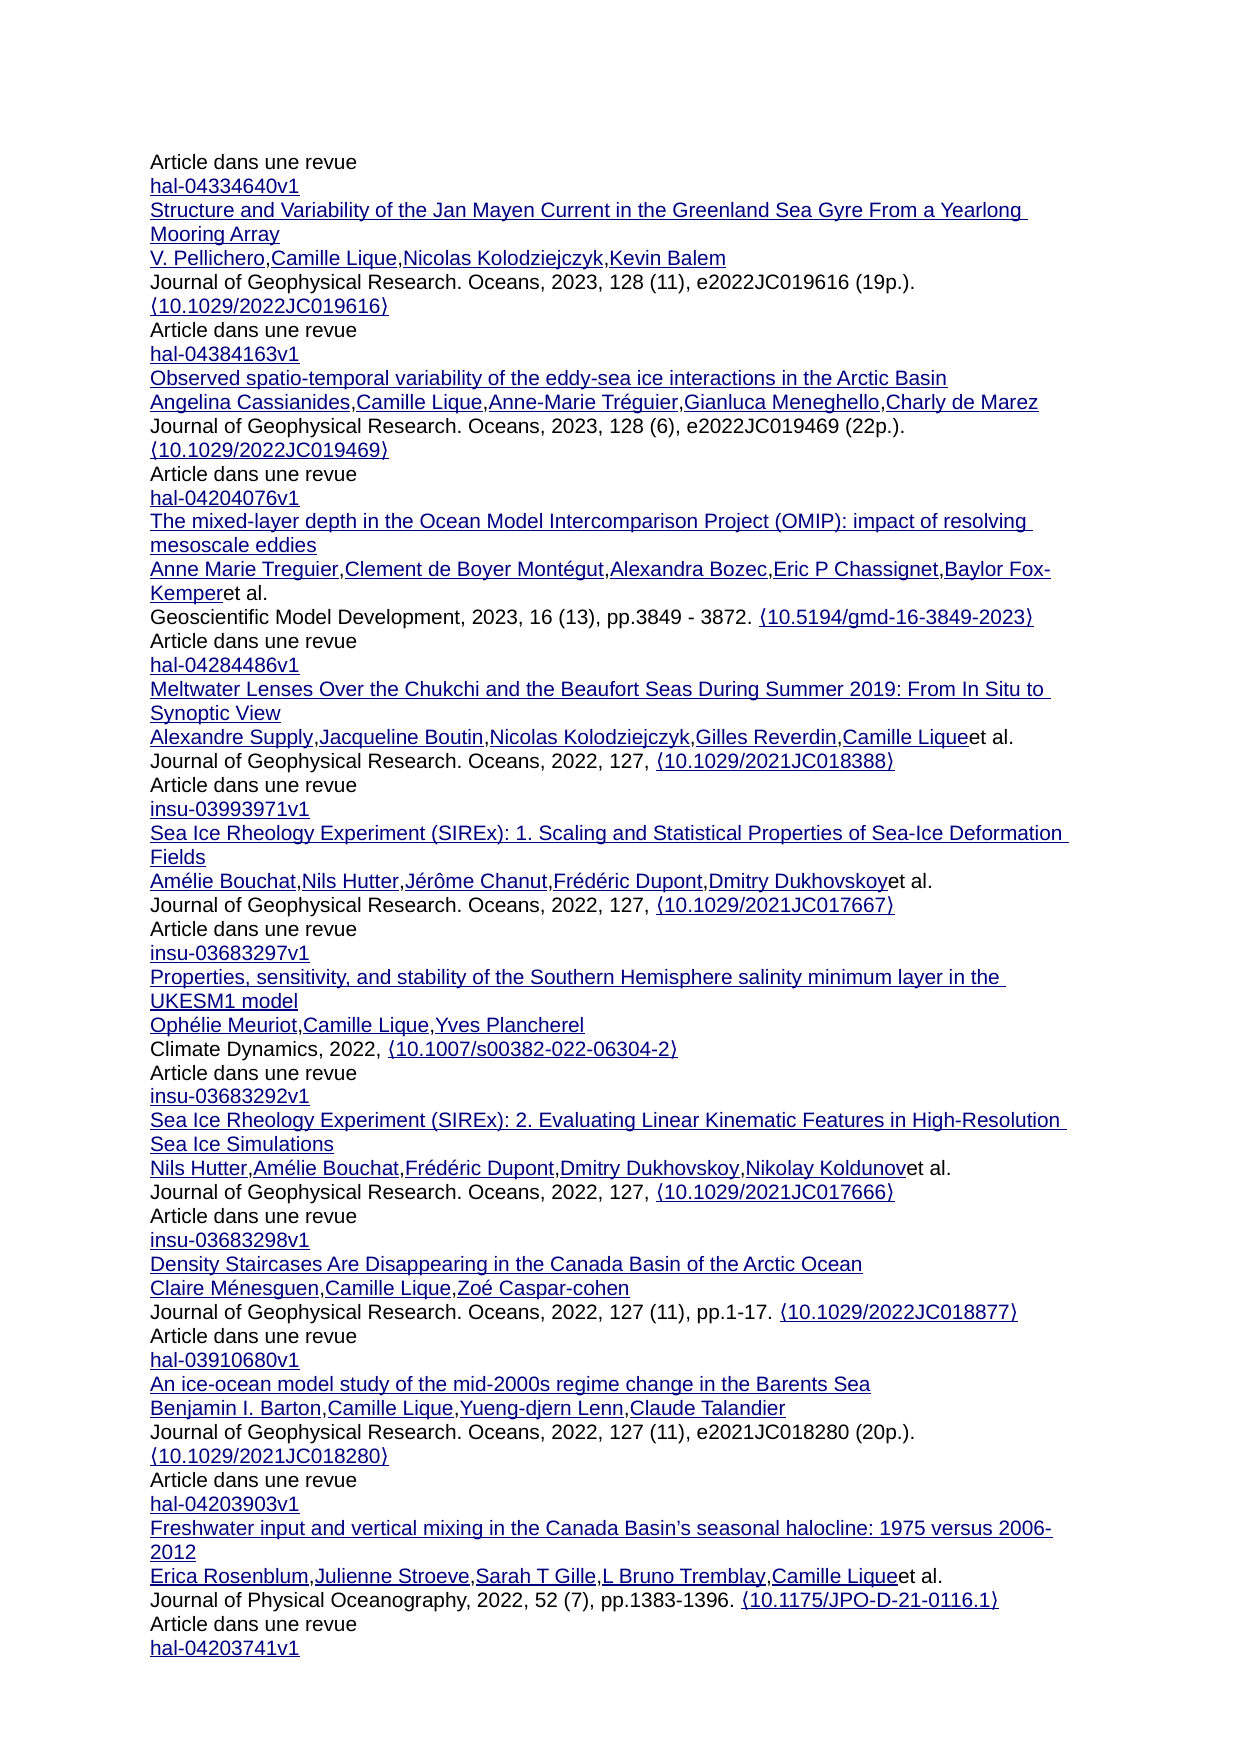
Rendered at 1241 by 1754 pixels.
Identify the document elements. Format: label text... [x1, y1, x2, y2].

table_cell An ice‐ocean model study of the mid‐2000s regime change in the Barents Sea Benjamin I. Barton,Camille Lique,Yueng‐djern Lenn,Claude Talandier Journal of Geophysical Research. Oceans, 2022, 127 (11), e2021JC018280 (20p.). ⟨10.1029/2021JC018280⟩ Article dans une revue hal-04203903v1 [150, 1372, 1090, 1516]
table_cell Article dans une revue hal-04334640v1 [150, 150, 1090, 198]
table_cell Observed spatio-temporal variability of the eddy-sea ice interactions in the Arctic Basin Angelina Cassianides,Camille Lique,Anne-Marie Tréguier,Gianluca Meneghello,Charly de Marez Journal of Geophysical Research. Oceans, 2023, 128 (6), e2022JC019469 (22p.). ⟨10.1029/2022JC019469⟩ Article dans une revue hal-04204076v1 [150, 366, 1090, 509]
table_cell Density Staircases Are Disappearing in the Canada Basin of the Arctic Ocean Claire Ménesguen,Camille Lique,Zoé Caspar‐cohen Journal of Geophysical Research. Oceans, 2022, 127 (11), pp.1-17. ⟨10.1029/2022JC018877⟩ Article dans une revue hal-03910680v1 [150, 1252, 1090, 1372]
table_cell Structure and Variability of the Jan Mayen Current in the Greenland Sea Gyre From a Yearlong Mooring Array V. Pellichero,Camille Lique,Nicolas Kolodziejczyk,Kevin Balem Journal of Geophysical Research. Oceans, 2023, 128 (11), e2022JC019616 (19p.). ⟨10.1029/2022JC019616⟩ Article dans une revue hal-04384163v1 [150, 198, 1090, 366]
table_cell The mixed-layer depth in the Ocean Model Intercomparison Project (OMIP): impact of resolving mesoscale eddies Anne Marie Treguier,Clement de Boyer Montégut,Alexandra Bozec,Eric P Chassignet,Baylor Fox-Kemperet al. Geoscientific Model Development, 2023, 16 (13), pp.3849 - 3872. ⟨10.5194/gmd-16-3849-2023⟩ Article dans une revue hal-04284486v1 [150, 509, 1090, 677]
table_cell Freshwater input and vertical mixing in the Canada Basin’s seasonal halocline: 1975 versus 2006-2012 Erica Rosenblum,Julienne Stroeve,Sarah T Gille,L Bruno Tremblay,Camille Liqueet al. Journal of Physical Oceanography, 2022, 52 (7), pp.1383-1396. ⟨10.1175/JPO-D-21-0116.1⟩ Article dans une revue hal-04203741v1 [150, 1516, 1090, 1659]
table_cell Sea Ice Rheology Experiment (SIREx): 1. Scaling and Statistical Properties of Sea-Ice Deformation Fields Amélie Bouchat,Nils Hutter,Jérôme Chanut,Frédéric Dupont,Dmitry Dukhovskoyet al. Journal of Geophysical Research. Oceans, 2022, 127, ⟨10.1029/2021JC017667⟩ Article dans une revue insu-03683297v1 [150, 821, 1090, 964]
table_cell Meltwater Lenses Over the Chukchi and the Beaufort Seas During Summer 2019: From In Situ to Synoptic View Alexandre Supply,Jacqueline Boutin,Nicolas Kolodziejczyk,Gilles Reverdin,Camille Liqueet al. Journal of Geophysical Research. Oceans, 2022, 127, ⟨10.1029/2021JC018388⟩ Article dans une revue insu-03993971v1 [150, 677, 1090, 821]
table_cell Sea Ice Rheology Experiment (SIREx): 2. Evaluating Linear Kinematic Features in High-Resolution Sea Ice Simulations Nils Hutter,Amélie Bouchat,Frédéric Dupont,Dmitry Dukhovskoy,Nikolay Koldunovet al. Journal of Geophysical Research. Oceans, 2022, 127, ⟨10.1029/2021JC017666⟩ Article dans une revue insu-03683298v1 [150, 1108, 1090, 1252]
table_cell Properties, sensitivity, and stability of the Southern Hemisphere salinity minimum layer in the UKESM1 model Ophélie Meuriot,Camille Lique,Yves Plancherel Climate Dynamics, 2022, ⟨10.1007/s00382-022-06304-2⟩ Article dans une revue insu-03683292v1 [150, 965, 1090, 1108]
